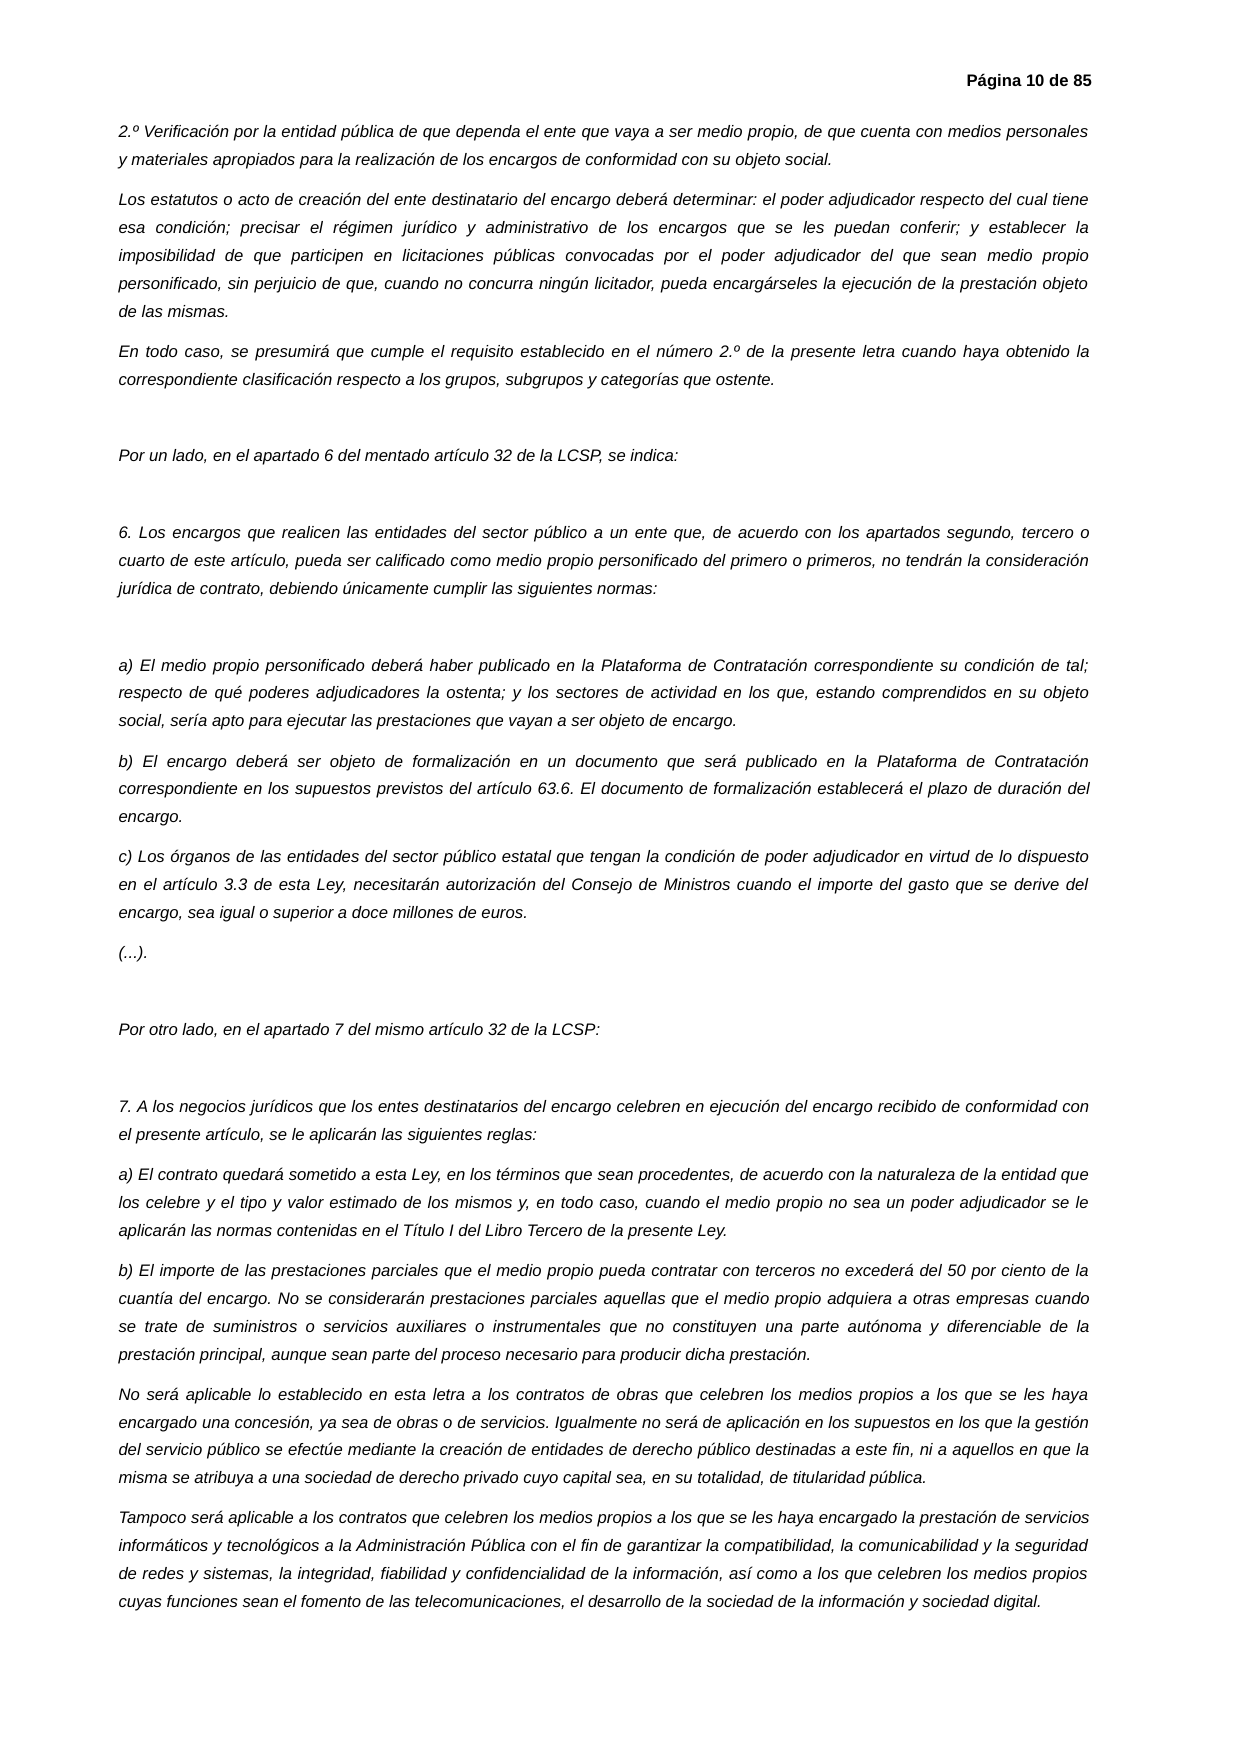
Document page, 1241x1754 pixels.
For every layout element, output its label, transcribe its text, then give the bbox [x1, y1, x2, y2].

text En todo caso, se presumirá que cumple el requisito establecido en el número 2.º de la presente letra cuando haya obtenido la correspondiente clasificación respecto a los grupos, subgrupos y categorías que ostente. [118, 342, 1092, 397]
text Tampoco será aplicable a los contratos que celebren los medios propios a los que se les haya encargado la prestación de servicios informáticos y tecnológicos a la Administración Pública con el fin de garantizar la compatibilidad, la comunicabilidad y la seguridad de redes y sistemas, la integridad, fiabilidad y confidencialidad de la información, así como a los que celebren los medios propios cuyas funciones sean el fomento de las telecomunicaciones, el desarrollo de la sociedad de la información y sociedad digital. [118, 1508, 1092, 1620]
text (...). [118, 943, 1092, 971]
text No será aplicable lo establecido en esta letra a los contratos de obras que celebren los medios propios a los que se les haya encargado una concesión, ya sea de obras o de servicios. Igualmente no será de aplicación en los supuestos en los que la gestión del servicio público se efectúe mediante la creación de entidades de derecho público destinadas a este fin, ni a aquellos en que la misma se atribuya a una sociedad de derecho privado cuyo capital sea, en su totalidad, de titularidad pública. [118, 1385, 1092, 1496]
text a) El medio propio personificado deberá haber publicado en la Plataforma de Contratación correspondiente su condición de tal; respecto de qué poderes adjudicadores la ostenta; y los sectores de actividad en los que, estando comprendidos en su objeto social, sería apto para ejecutar las prestaciones que vayan a ser objeto de encargo. [118, 656, 1092, 739]
text Por otro lado, en el apartado 7 del mismo artículo 32 de la LCSP: [118, 1020, 1092, 1048]
text c) Los órganos de las entidades del sector público estatal que tengan la condición de poder adjudicador en virtud de lo dispuesto en el artículo 3.3 de esta Ley, necesitarán autorización del Consejo de Ministros cuando el importe del gasto que se derive del encargo, sea igual o superior a doce millones de euros. [118, 847, 1092, 931]
text 2.º Verificación por la entidad pública de que dependa el ente que vaya a ser medio propio, de que cuenta con medios personales y materiales apropiados para la realización de los encargos de conformidad con su objeto social. [118, 122, 1092, 178]
text b) El encargo deberá ser objeto de formalización en un documento que será publicado en la Plataforma de Contratación correspondiente en los supuestos previstos del artículo 63.6. El documento de formalización establecerá el plazo de duración del encargo. [118, 751, 1092, 835]
text a) El contrato quedará sometido a esta Ley, en los términos que sean procedentes, de acuerdo con la naturaleza de la entidad que los celebre y el tipo y valor estimado de los mismos y, en todo caso, cuando el medio propio no sea un poder adjudicador se le aplicarán las normas contenidas en el Título I del Libro Tercero de la presente Ley. [118, 1165, 1092, 1248]
text Los estatutos o acto de creación del ente destinatario del encargo deberá determinar: el poder adjudicador respecto del cual tiene esa condición; precisar el régimen jurídico y administrativo de los encargos que se les puedan conferir; y establecer la imposibilidad de que participen en licitaciones públicas convocadas por el poder adjudicador del que sean medio propio personificado, sin perjuicio de que, cuando no concurra ningún licitador, pueda encargárseles la ejecución de la prestación objeto de las mismas. [118, 190, 1092, 329]
text b) El importe de las prestaciones parciales que el medio propio pueda contratar con terceros no excederá del 50 por ciento de la cuantía del encargo. No se considerarán prestaciones parciales aquellas que el medio propio adquiera a otras empresas cuando se trate de suministros o servicios auxiliares o instrumentales que no constituyen una parte autónoma y diferenciable de la prestación principal, aunque sean parte del proceso necesario para producir dicha prestación. [118, 1261, 1092, 1372]
text 6. Los encargos que realicen las entidades del sector público a un ente que, de acuerdo con los apartados segundo, tercero o cuarto de este artículo, pueda ser calificado como medio propio personificado del primero o primeros, no tendrán la consideración jurídica de contrato, debiendo únicamente cumplir las siguientes normas: [118, 523, 1092, 607]
text Por un lado, en el apartado 6 del mentado artículo 32 de la LCSP, se indica: [118, 446, 1092, 474]
text 7. A los negocios jurídicos que los entes destinatarios del encargo celebren en ejecución del encargo recibido de conformidad con el presente artículo, se le aplicarán las siguientes reglas: [118, 1097, 1092, 1152]
